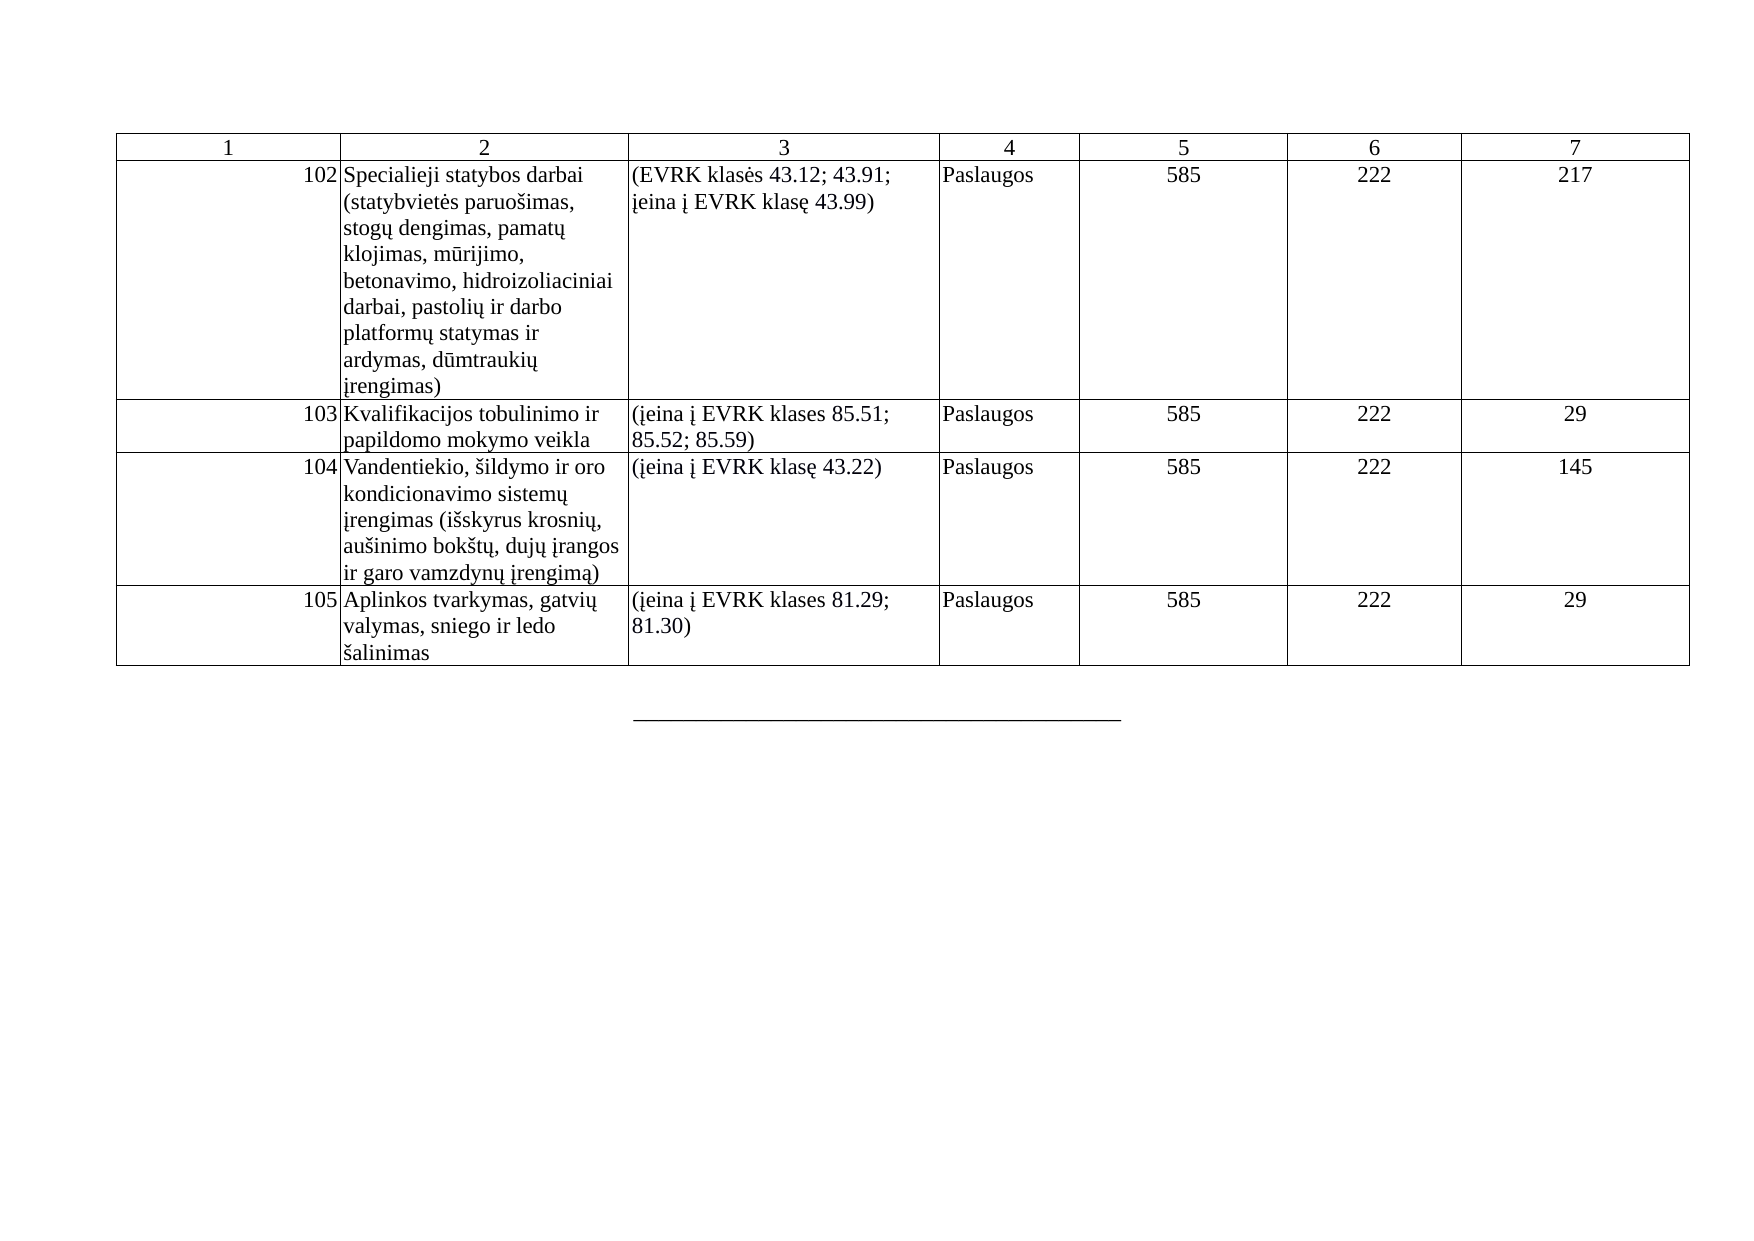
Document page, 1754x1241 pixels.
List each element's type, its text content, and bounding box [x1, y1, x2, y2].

table_cell 222 [1288, 453, 1461, 585]
table_cell Paslaugos [940, 586, 1079, 665]
table_cell Paslaugos [940, 161, 1079, 398]
table_cell 4 [940, 134, 1079, 160]
table_cell 585 [1080, 586, 1287, 665]
table_cell 7 [1462, 134, 1689, 160]
text _______________________________________ [118, 695, 1636, 724]
table_cell 3 [629, 134, 939, 160]
table_cell (įeina į EVRK klasę 43.22) [629, 453, 939, 585]
table_cell 29 [1462, 586, 1689, 665]
table_cell 217 [1462, 161, 1689, 398]
table_cell Paslaugos [940, 400, 1079, 452]
table_cell 105 [117, 586, 340, 665]
table_cell Vandentiekio, šildymo ir oro kondicionavimo sistemų įrengimas (išskyrus krosnių, aušinimo bokštų, dujų įrangos ir garo vamzdynų įrengimą) [341, 453, 628, 585]
table_cell 585 [1080, 161, 1287, 398]
table_cell Kvalifikacijos tobulinimo ir papildomo mokymo veikla [341, 400, 628, 452]
table_cell 6 [1288, 134, 1461, 160]
table_cell 103 [117, 400, 340, 452]
table_cell 29 [1462, 400, 1689, 452]
table_cell 5 [1080, 134, 1287, 160]
table_cell 585 [1080, 400, 1287, 452]
table_cell 102 [117, 161, 340, 398]
table_cell 222 [1288, 400, 1461, 452]
table_cell Specialieji statybos darbai (statybvietės paruošimas, stogų dengimas, pamatų klojimas, mūrijimo, betonavimo, hidroizoliaciniai darbai, pastolių ir darbo platformų statymas ir ardymas, dūmtraukių įrengimas) [341, 161, 628, 398]
table_cell 585 [1080, 453, 1287, 585]
table_cell (įeina į EVRK klases 81.29; 81.30) [629, 586, 939, 665]
table_cell 222 [1288, 161, 1461, 398]
table_cell 1 [117, 134, 340, 160]
table_cell (EVRK klasės 43.12; 43.91; įeina į EVRK klasę 43.99) [629, 161, 939, 398]
table_cell Paslaugos [940, 453, 1079, 585]
table_cell 2 [341, 134, 628, 160]
table_cell 222 [1288, 586, 1461, 665]
table_cell Aplinkos tvarkymas, gatvių valymas, sniego ir ledo šalinimas [341, 586, 628, 665]
table_cell 145 [1462, 453, 1689, 585]
table_cell 104 [117, 453, 340, 585]
table_cell (įeina į EVRK klases 85.51; 85.52; 85.59) [629, 400, 939, 452]
